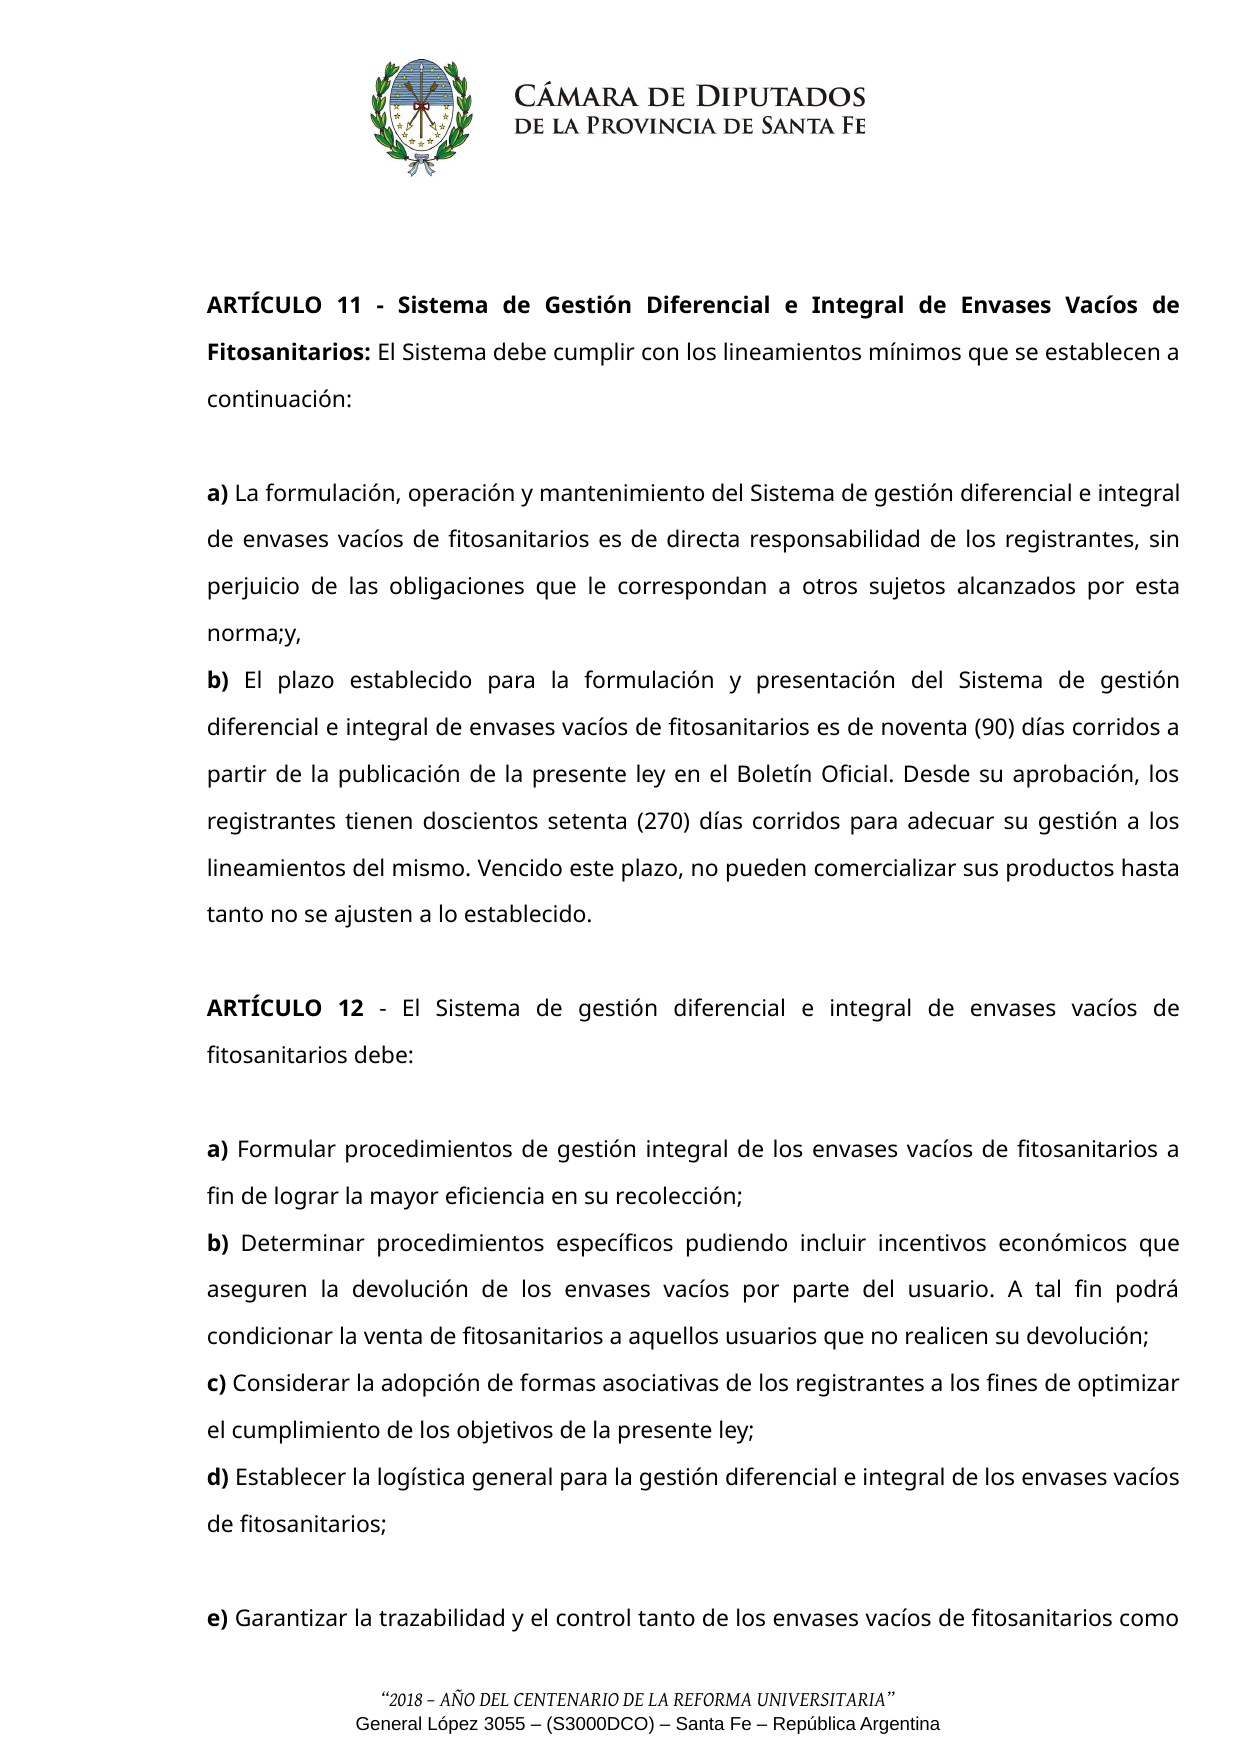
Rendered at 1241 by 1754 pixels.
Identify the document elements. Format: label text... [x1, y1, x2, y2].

text e) Garantizar la trazabilidad y el control tanto de los envases vacíos de fitosanitarios como [207, 1602, 1181, 1633]
text a) Formular procedimientos de gestión integral de los envases vacíos de fitosanitarios a fin de lograr la mayor eficiencia en su recolección; [207, 1133, 1181, 1211]
text b) Determinar procedimientos específicos pudiendo incluir incentivos económicos que aseguren la devolución de los envases vacíos por parte del usuario. A tal fin podrá condicionar la venta de fitosanitarios a aquellos usuarios que no realicen su devolución; [207, 1227, 1181, 1352]
text b) El plazo establecido para la formulación y presentación del Sistema de gestión diferencial e integral de envases vacíos de fitosanitarios es de noventa (90) días corridos a partir de la publicación de la presente ley en el Boletín Oficial. Desde su aprobación, los registrantes tienen doscientos setenta (270) días corridos para adecuar su gestión a los lineamientos del mismo. Vencido este plazo, no pueden comercializar sus productos hasta tanto no se ajusten a lo establecido. [207, 664, 1181, 930]
text ARTÍCULO 11 - Sistema de Gestión Diferencial e Integral de Envases Vacíos de Fitosanitarios: El Sistema debe cumplir con los lineamientos mínimos que se establecen a continuación: [207, 289, 1181, 414]
text c) Considerar la adopción de formas asociativas de los registrantes a los fines de optimizar el cumplimiento de los objetivos de la presente ley; [207, 1367, 1181, 1445]
picture [370, 59, 866, 181]
text d) Establecer la logística general para la gestión diferencial e integral de los envases vacíos de fitosanitarios; [207, 1461, 1181, 1539]
text a) La formulación, operación y mantenimiento del Sistema de gestión diferencial e integral de envases vacíos de fitosanitarios es de directa responsabilidad de los registrantes, sin perjuicio de las obligaciones que le correspondan a otros sujetos alcanzados por esta norma;y, [207, 477, 1181, 648]
text ARTÍCULO 12 - El Sistema de gestión diferencial e integral de envases vacíos de fitosanitarios debe: [207, 992, 1181, 1070]
